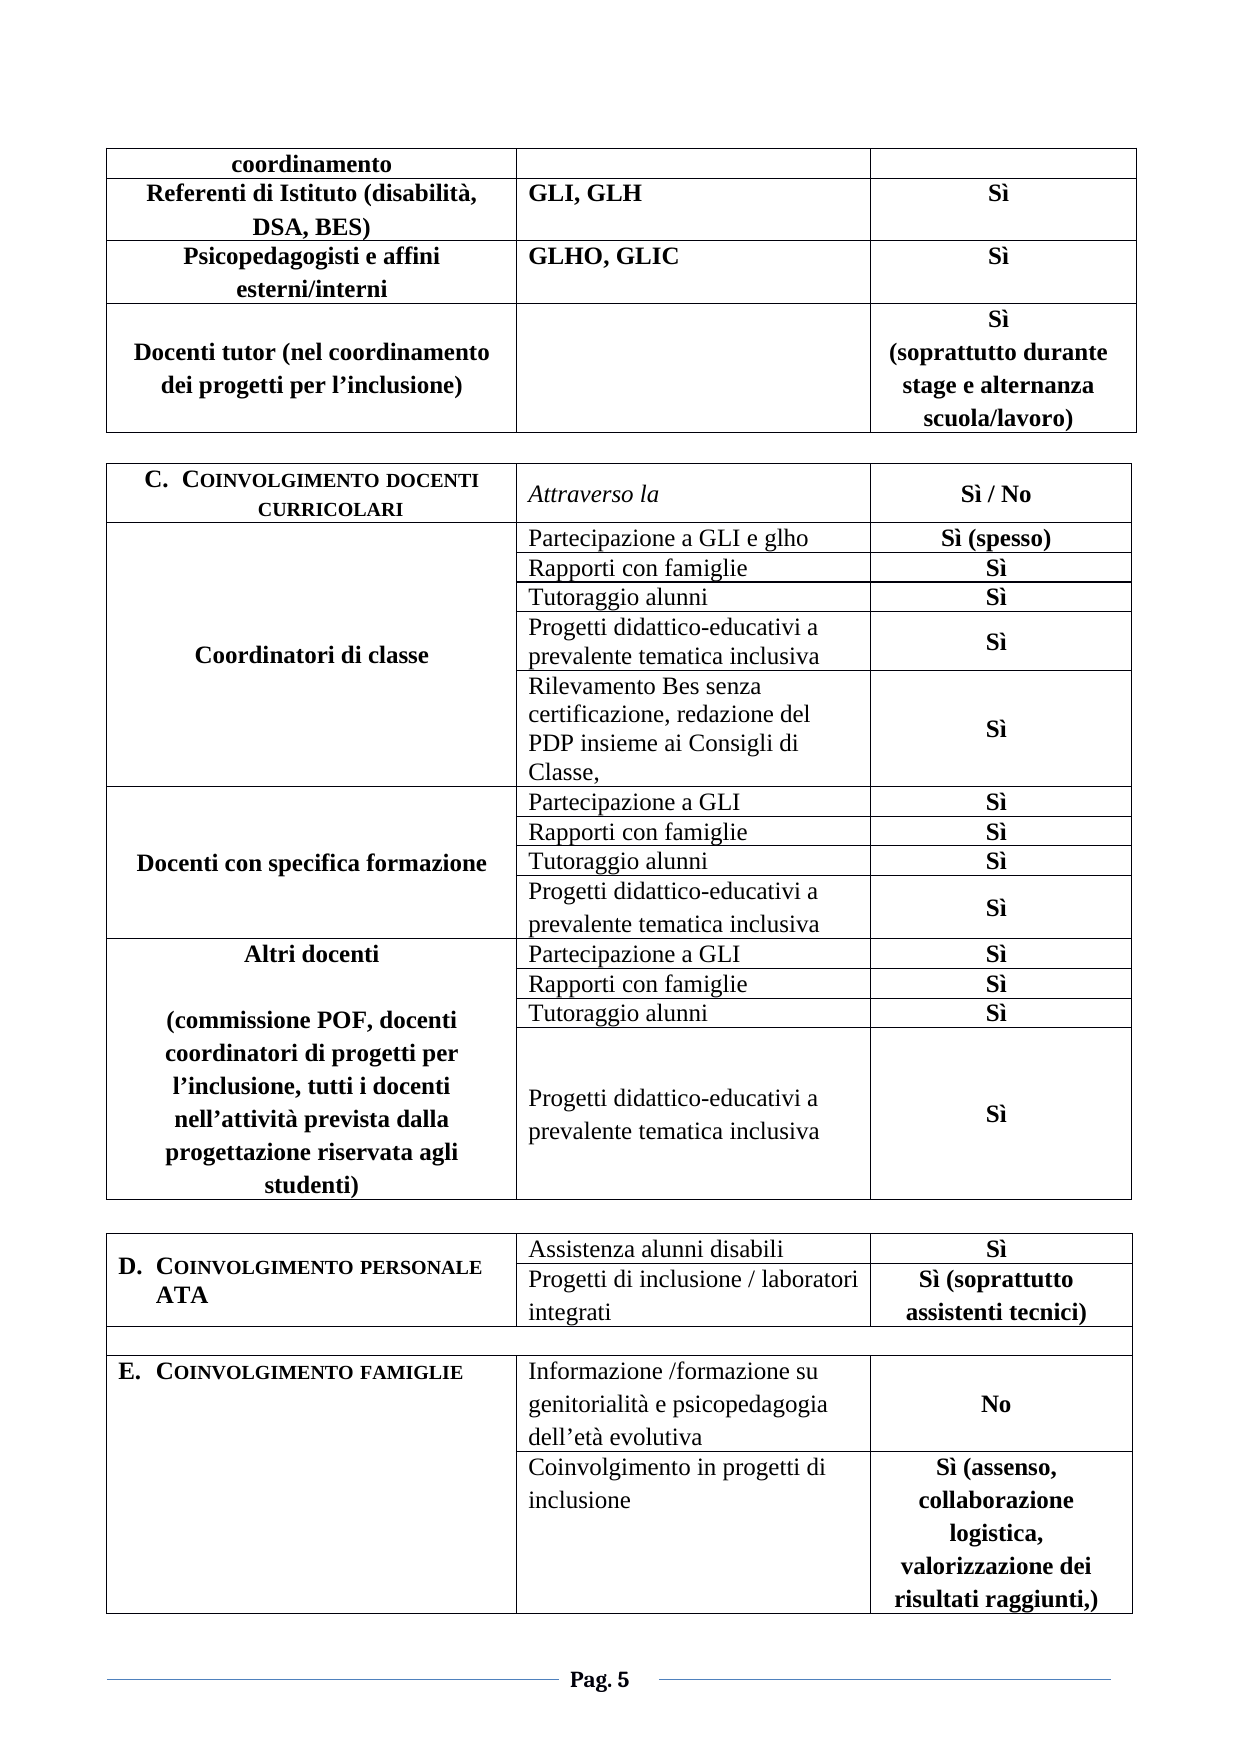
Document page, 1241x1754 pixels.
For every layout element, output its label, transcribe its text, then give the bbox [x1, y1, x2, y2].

table_cell Sì [871, 583, 1131, 611]
table_cell GLI, GLH [517, 179, 870, 240]
table_cell Informazione /formazione su genitorialità e psicopedagogia dell’età evolutiva [517, 1356, 870, 1451]
table_cell Psicopedagogisti e affini esterni/interni [107, 241, 516, 303]
table_header Coinvolgimento docenti curricolari [107, 464, 516, 522]
table_cell Sì (assenso, collaborazione logistica, valorizzazione dei risultati raggiunti,) [871, 1452, 1132, 1613]
table_cell Partecipazione a GLI e glho [517, 523, 870, 552]
table_cell Sì [871, 846, 1131, 875]
table_cell Rapporti con famiglie [517, 553, 870, 581]
table_cell Sì [871, 939, 1131, 968]
table_header Sì / No [871, 464, 1131, 522]
table_cell Progetti didattico-educativi a prevalente tematica inclusiva [517, 876, 870, 938]
table_cell Partecipazione a GLI [517, 787, 870, 816]
table_cell No [871, 1356, 1132, 1451]
table_cell Tutoraggio alunni [517, 999, 870, 1027]
table_header Coinvolgimento personale ATA [107, 1234, 516, 1326]
table_cell [107, 1327, 1132, 1355]
table_cell [517, 149, 870, 177]
table_header Assistenza alunni disabili [517, 1234, 870, 1263]
table_cell Altri docenti (commissione POF, docenti coordinatori di progetti per l’inclusione, tutti i docenti nell’attività prevista dalla progettazione riservata agli studenti) [107, 939, 516, 1199]
table_cell Rapporti con famiglie [517, 817, 870, 845]
table_cell Coinvolgimento in progetti di inclusione [517, 1452, 870, 1613]
table_cell Sì [871, 612, 1131, 670]
table_cell GLHO, GLIC [517, 241, 870, 303]
table_cell Referenti di Istituto (disabilità, DSA, BES) [107, 179, 516, 240]
table_cell Sì [871, 553, 1131, 581]
table_cell Coinvolgimento famiglie [107, 1356, 516, 1613]
table_cell Sì [871, 241, 1136, 303]
table_cell Sì (soprattutto assistenti tecnici) [871, 1264, 1132, 1326]
table_cell Sì [871, 969, 1131, 997]
table_cell Sì [871, 179, 1136, 240]
table_cell Sì (spesso) [871, 523, 1131, 552]
table_cell Docenti con specifica formazione [107, 787, 516, 938]
table_cell Progetti didattico-educativi a prevalente tematica inclusiva [517, 1028, 870, 1199]
table_cell Sì [871, 671, 1131, 786]
table_cell Coordinatori di classe [107, 523, 516, 786]
table_cell Rapporti con famiglie [517, 969, 870, 997]
table_cell Tutoraggio alunni [517, 583, 870, 611]
table_cell Sì [871, 787, 1131, 816]
table_cell Progetti didattico-educativi a prevalente tematica inclusiva [517, 612, 870, 670]
table_cell Docenti tutor (nel coordinamento dei progetti per l’inclusione) [107, 304, 516, 432]
table_cell Sì [871, 1028, 1131, 1199]
table_cell Progetti di inclusione / laboratori integrati [517, 1264, 870, 1326]
table_cell Sì [871, 876, 1131, 938]
table_cell [517, 304, 870, 432]
table_cell Partecipazione a GLI [517, 939, 870, 968]
table_header Sì [871, 1234, 1132, 1263]
table_cell Tutoraggio alunni [517, 846, 870, 875]
table_cell [871, 149, 1136, 177]
table_cell Sì [871, 817, 1131, 845]
table_cell Sì [871, 999, 1131, 1027]
table_cell coordinamento [107, 149, 516, 177]
table_header Attraverso la [517, 464, 870, 522]
table_cell Rilevamento Bes senza certificazione, redazione del PDP insieme ai Consigli di Classe, [517, 671, 870, 786]
table_cell Sì (soprattutto durante stage e alternanza scuola/lavoro) [871, 304, 1136, 432]
